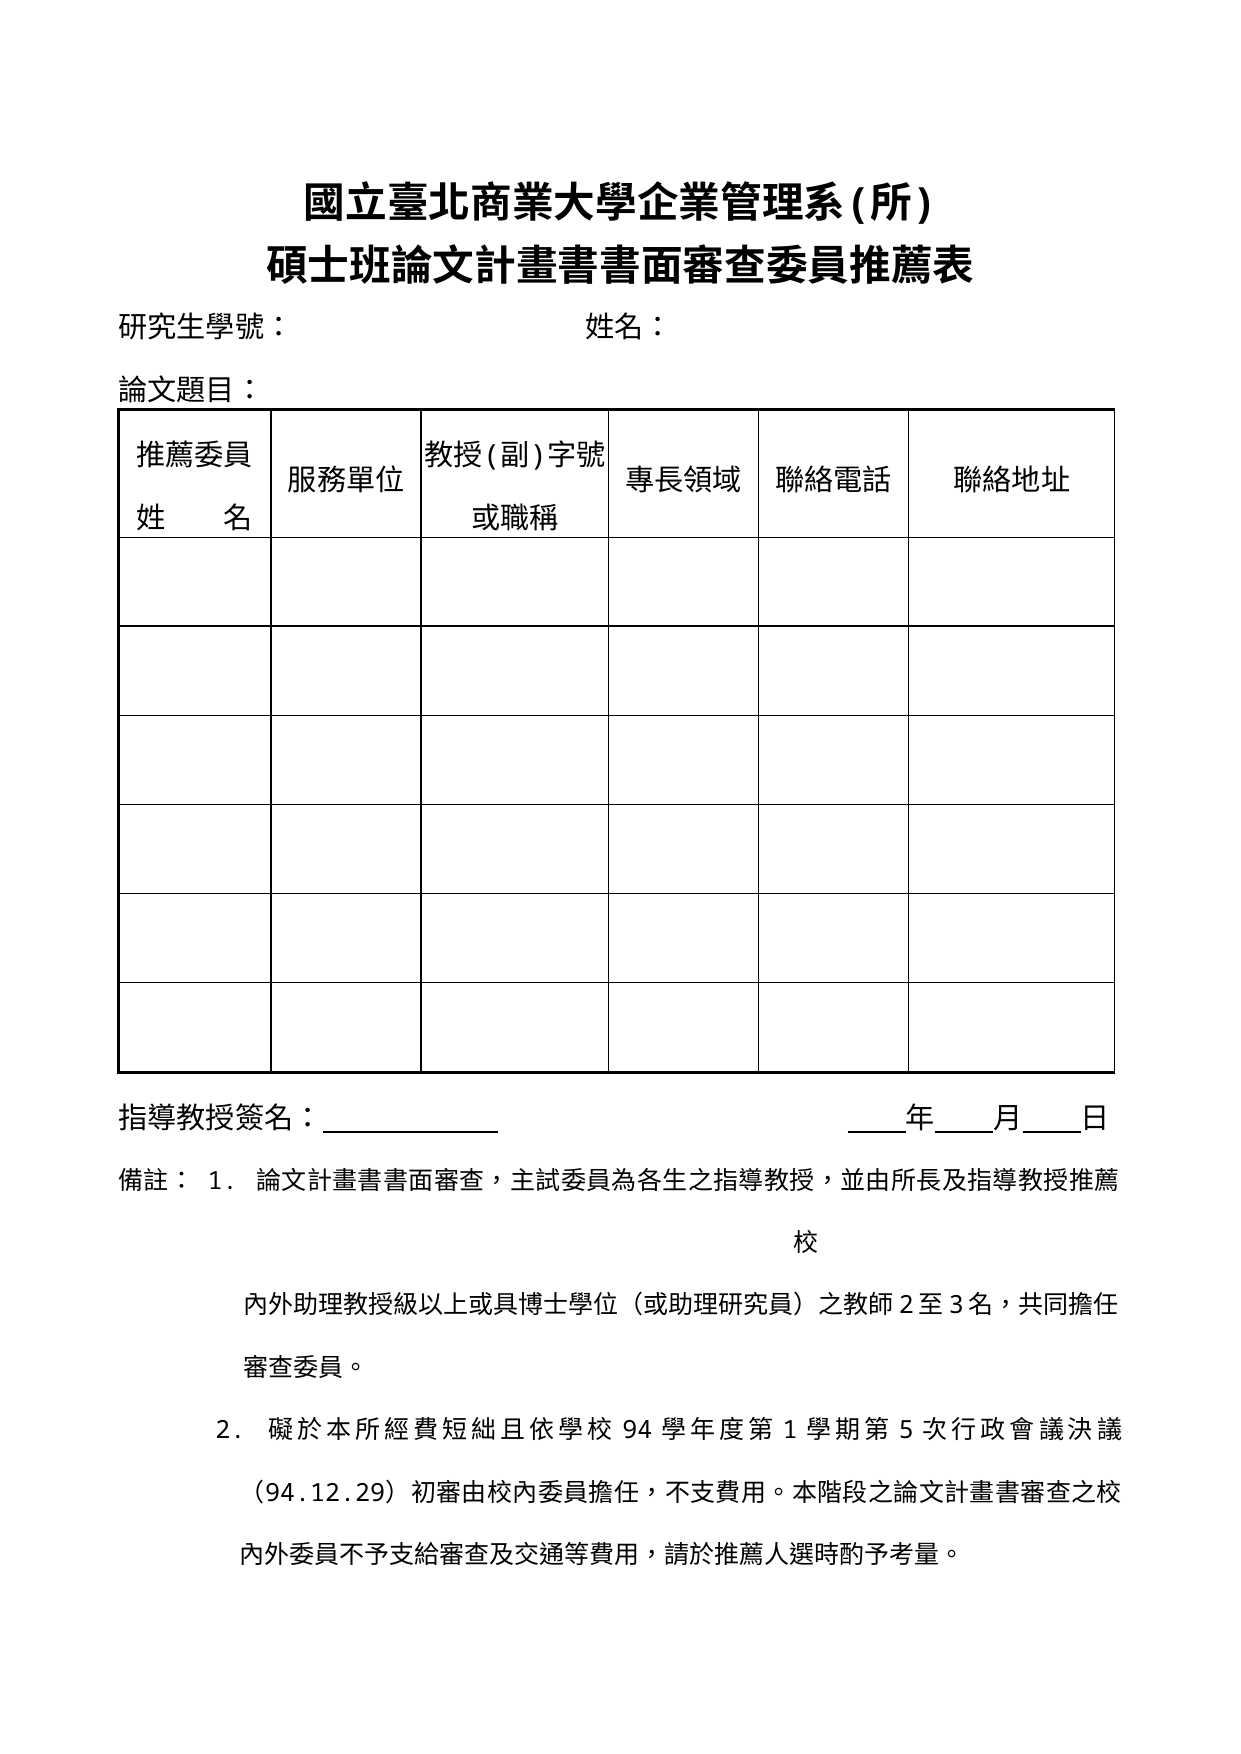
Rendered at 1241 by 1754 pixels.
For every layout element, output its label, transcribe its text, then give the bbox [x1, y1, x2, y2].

table_header 專長領域 [609, 411, 758, 536]
table_header 推薦委員 姓 名 [120, 411, 270, 536]
table_cell [422, 538, 608, 625]
table_cell [759, 627, 908, 714]
table_cell [609, 805, 758, 893]
table_cell [422, 805, 608, 893]
table_cell [909, 805, 1114, 893]
table_cell [759, 983, 908, 1071]
table_cell [759, 805, 908, 893]
table_cell [909, 894, 1114, 982]
text 審查委員。 [243, 1324, 1122, 1386]
table_header 服務單位 [272, 411, 420, 536]
table_cell [120, 805, 270, 893]
table_header 教授(副)字號或職稱 [422, 411, 608, 536]
table_cell [422, 716, 608, 803]
table_cell [120, 983, 270, 1071]
table_cell [120, 716, 270, 803]
table_cell [272, 716, 420, 803]
table_cell [120, 538, 270, 625]
text 內外助理教授級以上或具博士學位（或助理研究員）之教師2至3名，共同擔任 [243, 1261, 1122, 1324]
table_cell [422, 894, 608, 982]
table_cell [609, 538, 758, 625]
table_cell [609, 716, 758, 803]
table_cell [272, 983, 420, 1071]
table_cell [909, 983, 1114, 1071]
table_cell [609, 627, 758, 714]
table_cell [120, 894, 270, 982]
table_cell [609, 894, 758, 982]
text 指導教授簽名： 年 月 日 [118, 1074, 1122, 1136]
table_header 聯絡電話 [759, 411, 908, 536]
table_cell [272, 627, 420, 714]
table_cell [759, 538, 908, 625]
table_cell [272, 894, 420, 982]
table_cell [422, 627, 608, 714]
text 碩士班論文計畫書書面審查委員推薦表 [118, 221, 1122, 283]
table_cell [422, 983, 608, 1071]
text 國立臺北商業大學企業管理系(所) [118, 158, 1122, 221]
table_header 聯絡地址 [909, 411, 1114, 536]
table_cell [909, 538, 1114, 625]
table_cell [759, 894, 908, 982]
table_cell [120, 627, 270, 714]
table_cell [272, 805, 420, 893]
table_cell [609, 983, 758, 1071]
text 論文題目： [118, 346, 1122, 408]
table_cell [759, 716, 908, 803]
text 備註： 1. 論文計畫書書面審查，主試委員為各生之指導教授，並由所長及指導教授推薦校 [118, 1136, 1122, 1261]
text 2. 礙於本所經費短絀且依學校94學年度第1學期第5次行政會議決議（94.12.29）初審由校內委員擔任，不支費用。本階段之論文計畫書審查之校內外委員不予支給審查及交通等費用，請於推薦人選時酌予考量。 [177, 1386, 1122, 1574]
table_cell [909, 716, 1114, 803]
text 研究生學號： 姓名： [118, 283, 1122, 346]
table_cell [909, 627, 1114, 714]
table_cell [272, 538, 420, 625]
